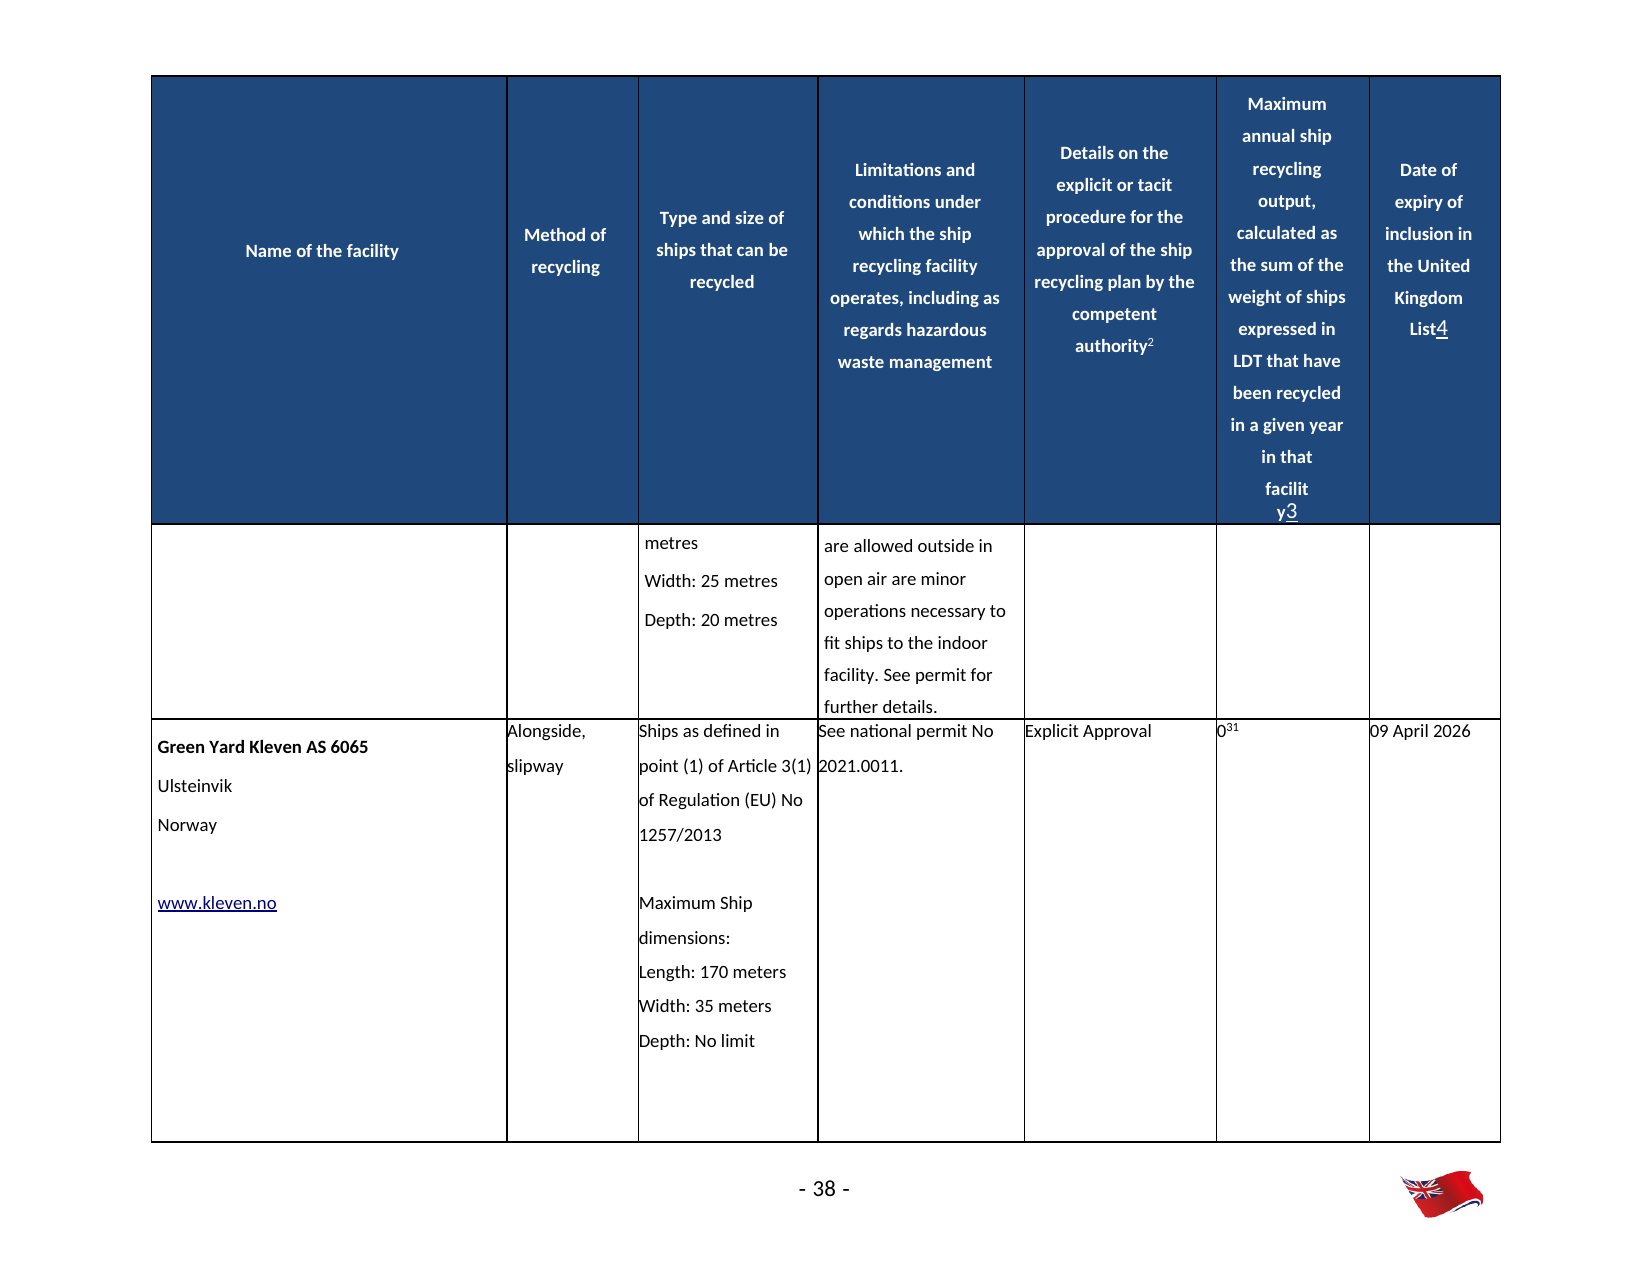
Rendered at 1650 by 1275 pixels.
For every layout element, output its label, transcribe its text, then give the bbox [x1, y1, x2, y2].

table_cell [152, 525, 506, 718]
table_cell metres Width: 25 metres Depth: 20 metres [639, 525, 817, 718]
table_cell 031 [1217, 720, 1369, 1141]
table_header Name of the facility [152, 77, 506, 523]
table_header Maximum annual ship recycling output, calculated as the sum of the weight of ships expressed in LDT that have been recycled in a given year in that facility3 [1217, 77, 1369, 523]
table_cell [1370, 525, 1500, 718]
table_cell 09 April 2026 [1370, 720, 1500, 1141]
table_cell are allowed outside in open air are minor operations necessary to fit ships to the indoor facility. See permit for further details. [819, 525, 1024, 718]
table_header Limitations and conditions under which the ship recycling facility operates, including as regards hazardous waste management [819, 77, 1024, 523]
table_header Date of expiry of inclusion in the United Kingdom List4 [1370, 77, 1500, 523]
table_cell [1217, 525, 1369, 718]
table_cell Ships as defined in point (1) of Article 3(1) of Regulation (EU) No 1257/2013 Maximum Ship dimensions: Length: 170 meters Width: 35 meters Depth: No limit [639, 720, 817, 1141]
table_cell [508, 525, 638, 718]
table_header Details on the explicit or tacit procedure for the approval of the ship recycling plan by the competent authority2 [1025, 77, 1216, 523]
table_cell Alongside, slipway [508, 720, 638, 1141]
table_cell Explicit Approval [1025, 720, 1216, 1141]
table_cell Green Yard Kleven AS 6065 Ulsteinvik Norway www.kleven.no [152, 720, 506, 1141]
table_cell See national permit No 2021.0011. [819, 720, 1024, 1141]
table_header Type and size of ships that can be recycled [639, 77, 817, 523]
table_header Method of recycling [508, 77, 638, 523]
table_cell [1025, 525, 1216, 718]
